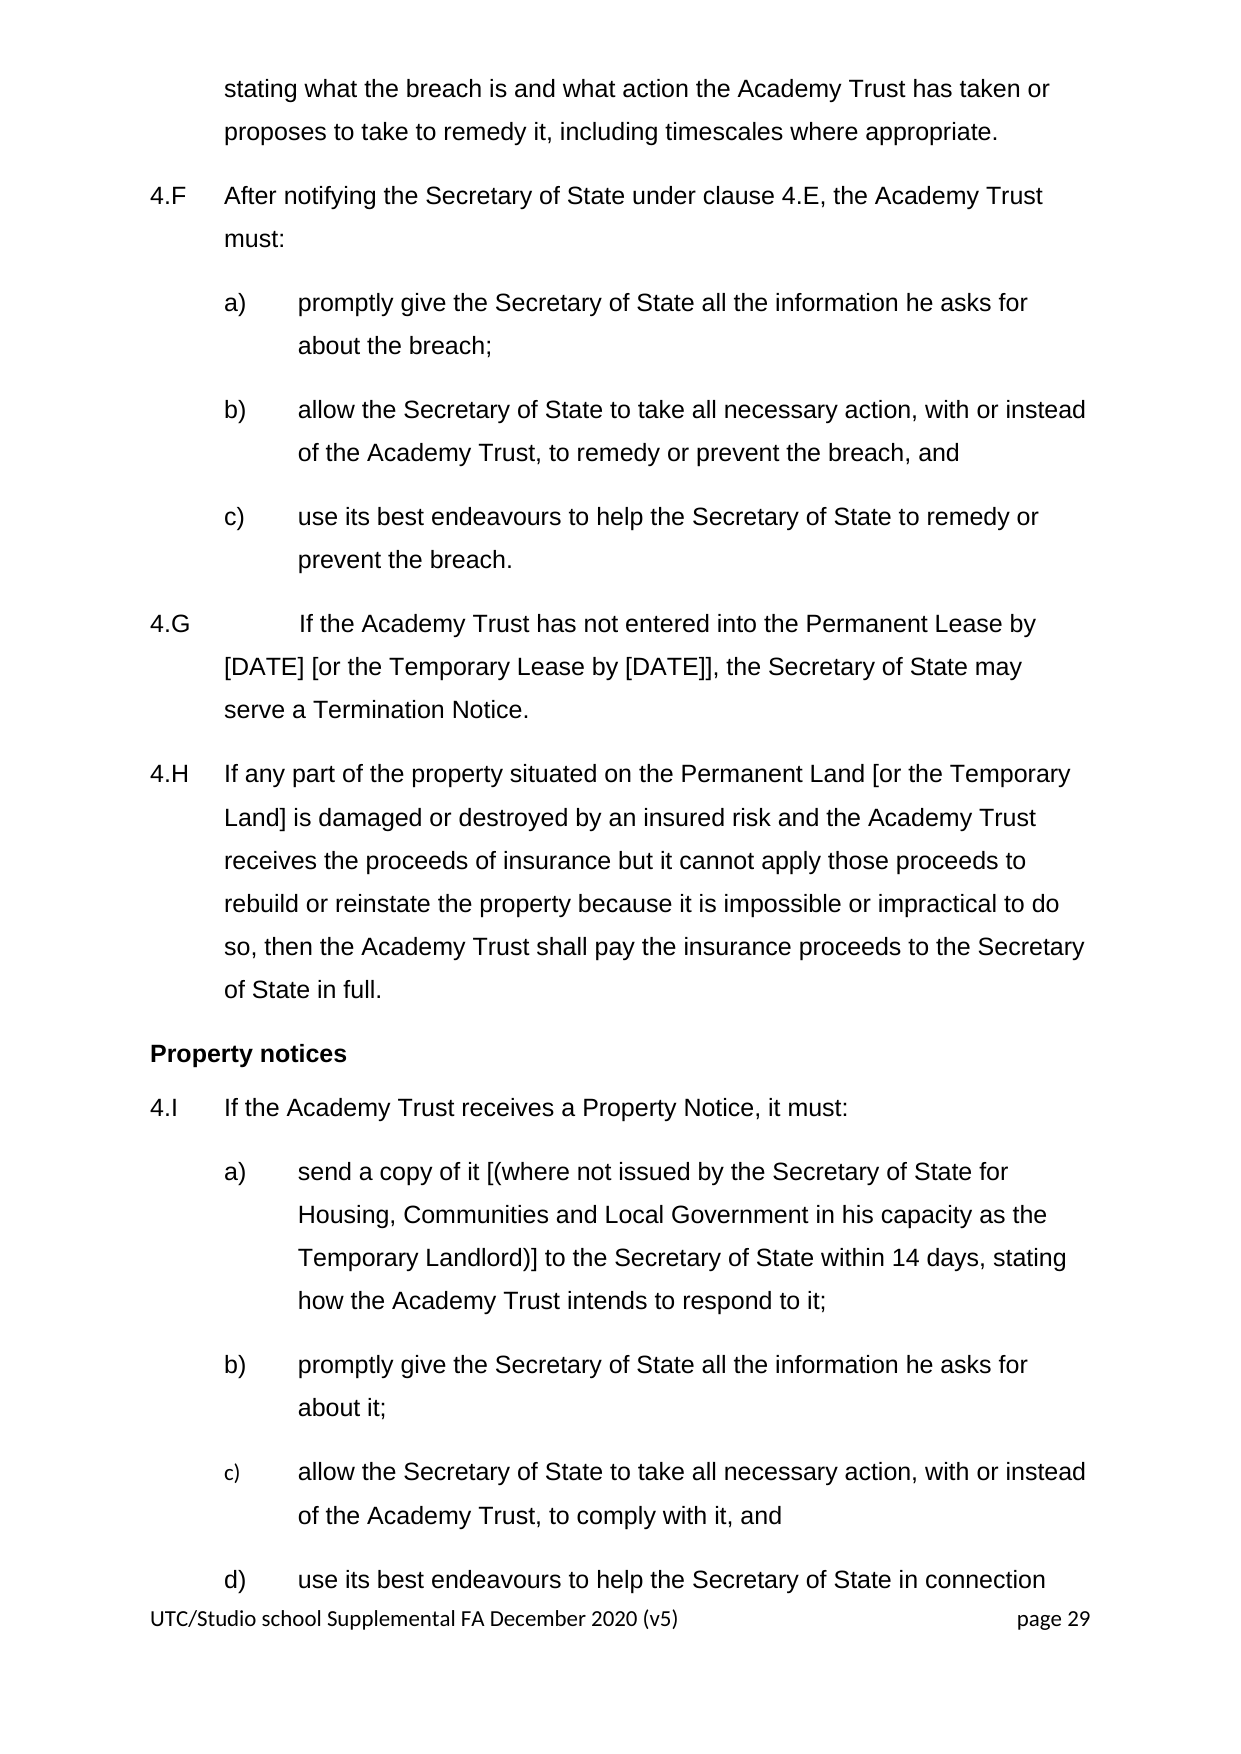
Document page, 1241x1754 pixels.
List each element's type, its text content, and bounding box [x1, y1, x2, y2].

list promptly give the Secretary of State all the information he asks for about it; [224, 1350, 1090, 1422]
list use its best endeavours to help the Secretary of State to remedy or prevent the breach. [224, 502, 1090, 574]
list promptly give the Secretary of State all the information he asks for about the breach; [224, 288, 1090, 360]
list allow the Secretary of State to take all necessary action, with or instead of the Academy Trust, to remedy or prevent the breach, and [224, 395, 1090, 467]
list allow the Secretary of State to take all necessary action, with or instead of the Academy Trust, to comply with it, and [224, 1457, 1090, 1529]
text Property notices [150, 1039, 1090, 1068]
list send a copy of it [(where not issued by the Secretary of State for Housing, Communities and Local Government in his capacity as the Temporary Landlord)] to the Secretary of State within 14 days, stating how the Academy Trust intends to respond to it; [224, 1157, 1090, 1315]
list After notifying the Secretary of State under clause 4.E, the Academy Trust must: [150, 181, 1090, 253]
list If any part of the property situated on the Permanent Land [or the Temporary Land] is damaged or destroyed by an insured risk and the Academy Trust receives the proceeds of insurance but it cannot apply those proceeds to rebuild or reinstate the property because it is impossible or impractical to do so, then the Academy Trust shall pay the insurance proceeds to the Secretary of State in full. [150, 759, 1090, 1004]
list use its best endeavours to help the Secretary of State in connection [224, 1565, 1090, 1593]
list If the Academy Trust has not entered into the Permanent Lease by [DATE] [or the Temporary Lease by [DATE]], the Secretary of State may serve a Termination Notice. [150, 609, 1090, 724]
list If the Academy Trust receives a Property Notice, it must: [150, 1093, 1090, 1122]
list stating what the breach is and what action the Academy Trust has taken or proposes to take to remedy it, including timescales where appropriate. [150, 74, 1090, 146]
